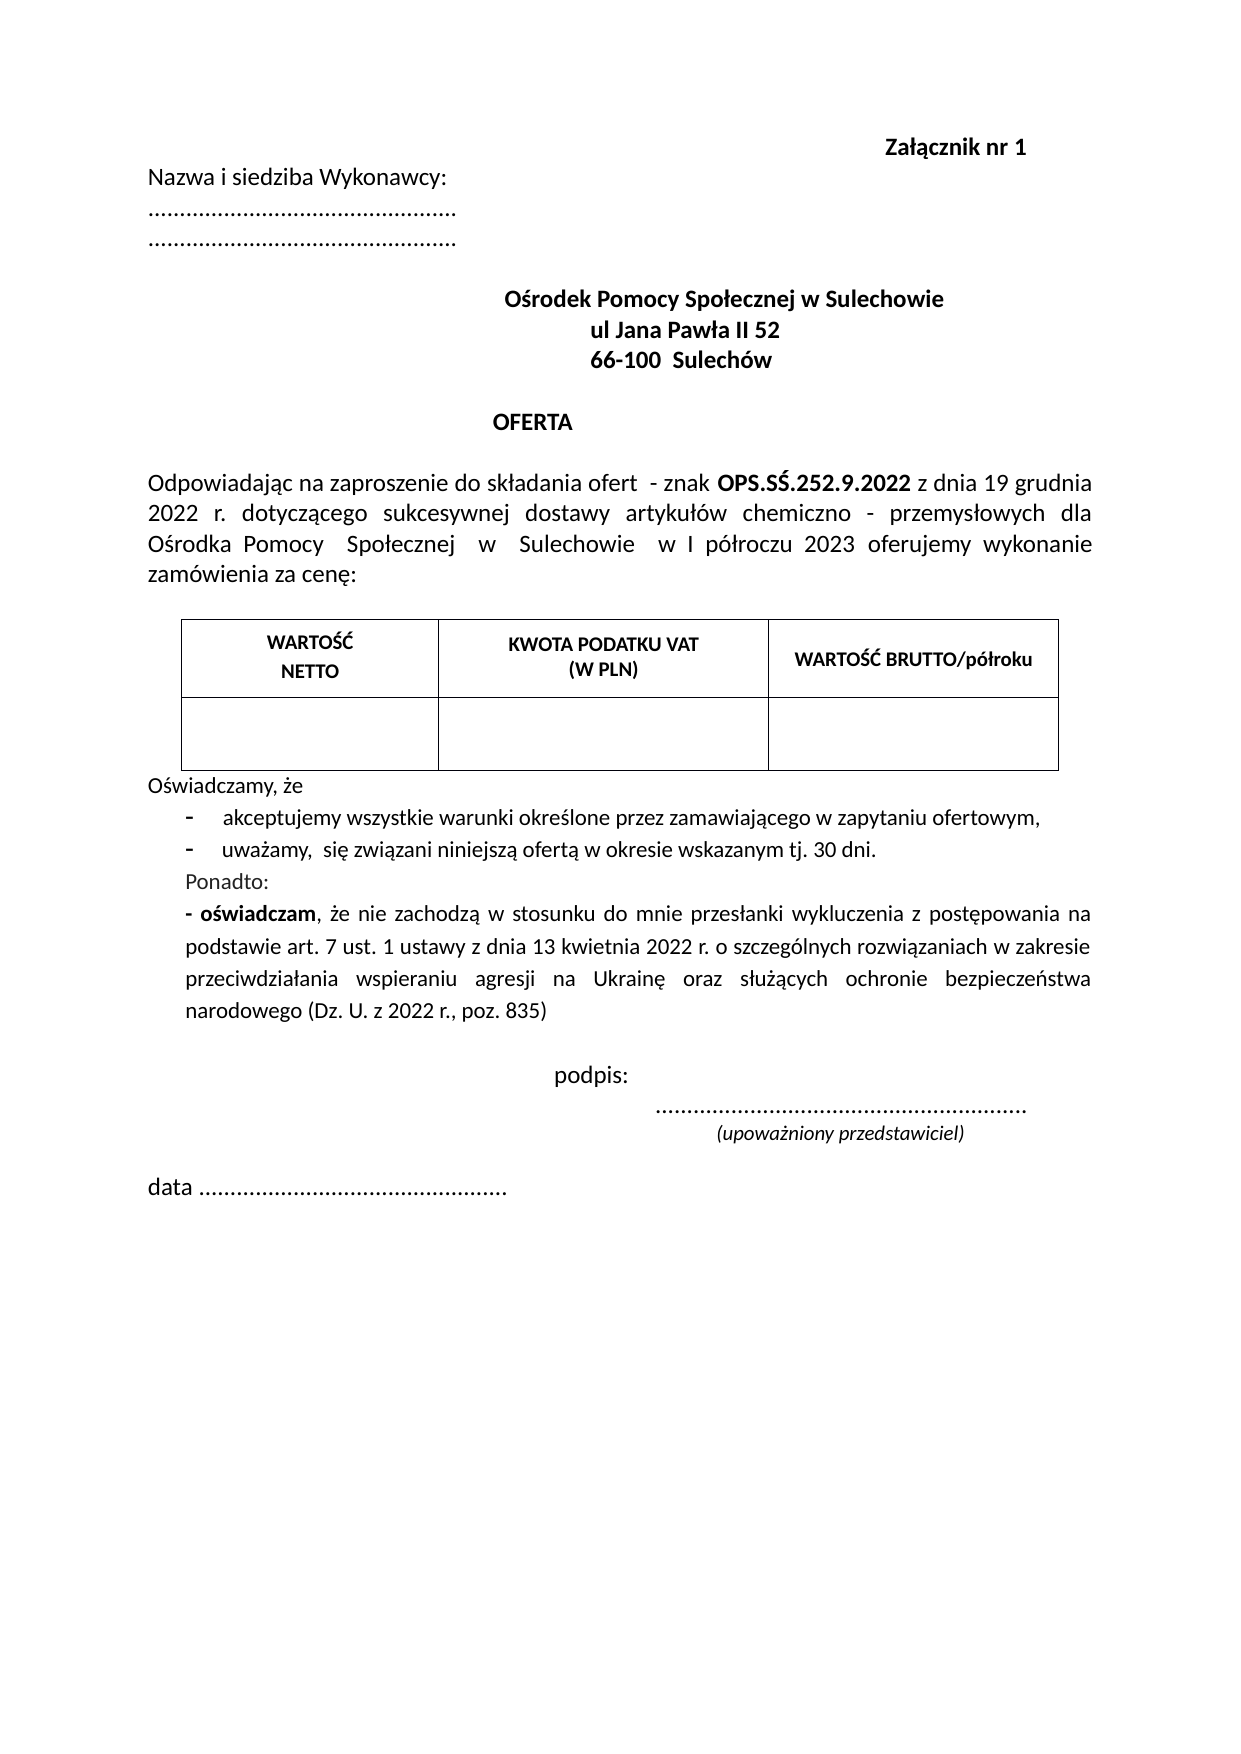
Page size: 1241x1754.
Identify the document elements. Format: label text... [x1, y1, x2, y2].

text 66-100 Sulechów [590, 344, 1092, 375]
text podpis: [518, 1059, 1092, 1089]
text ul Jana Pawła II 52 [590, 314, 1092, 344]
table_cell [439, 698, 768, 770]
text ................................................. [148, 222, 1092, 253]
text Oświadczamy, że [148, 771, 1092, 799]
table_header KWOTA PODATKU VAT (W PLN) [439, 620, 768, 697]
text (upoważniony przedstawiciel) [518, 1120, 1092, 1145]
table_cell [769, 698, 1058, 770]
text Ośrodek Pomocy Społecznej w Sulechowie [148, 283, 1092, 314]
text Nazwa i siedziba Wykonawcy: [148, 161, 1092, 192]
text OFERTA [148, 406, 1092, 436]
text Odpowiadając na zaproszenie do składania ofert - znak OPS.SŚ.252.9.2022 z dnia 19 grudnia 2022 r. dotyczącego sukcesywnej dostawy artykułów chemiczno - przemysłowych dla Ośrodka Pomocy Społecznej w Sulechowie w I półroczu 2023 oferujemy wykonanie zamówienia za cenę: [148, 467, 1092, 589]
list akceptujemy wszystkie warunki określone przez zamawiającego w zapytaniu ofertowym, [185, 803, 1092, 831]
table_header WARTOŚĆ NETTO [182, 620, 438, 697]
text - oświadczam, że nie zachodzą w stosunku do mnie przesłanki wykluczenia z postępowania na podstawie art. 7 ust. 1 ustawy z dnia 13 kwietnia 2022 r. o szczególnych rozwiązaniach w zakresie przeciwdziałania wspieraniu agresji na Ukrainę oraz służących ochronie bezpieczeństwa narodowego (Dz. U. z 2022 r., poz. 835) [185, 899, 1092, 1024]
text Ponadto: [185, 867, 1092, 895]
text data ................................................. [148, 1171, 1092, 1201]
list uważamy, się związani niniejszą ofertą w okresie wskazanym tj. 30 dni. [185, 835, 1092, 863]
table_header WARTOŚĆ BRUTTO/półroku [769, 620, 1058, 697]
text ........................................................... [554, 1089, 1092, 1120]
table_cell [182, 698, 438, 770]
text ................................................. [148, 192, 1092, 222]
text Załącznik nr 1 [827, 131, 1092, 161]
